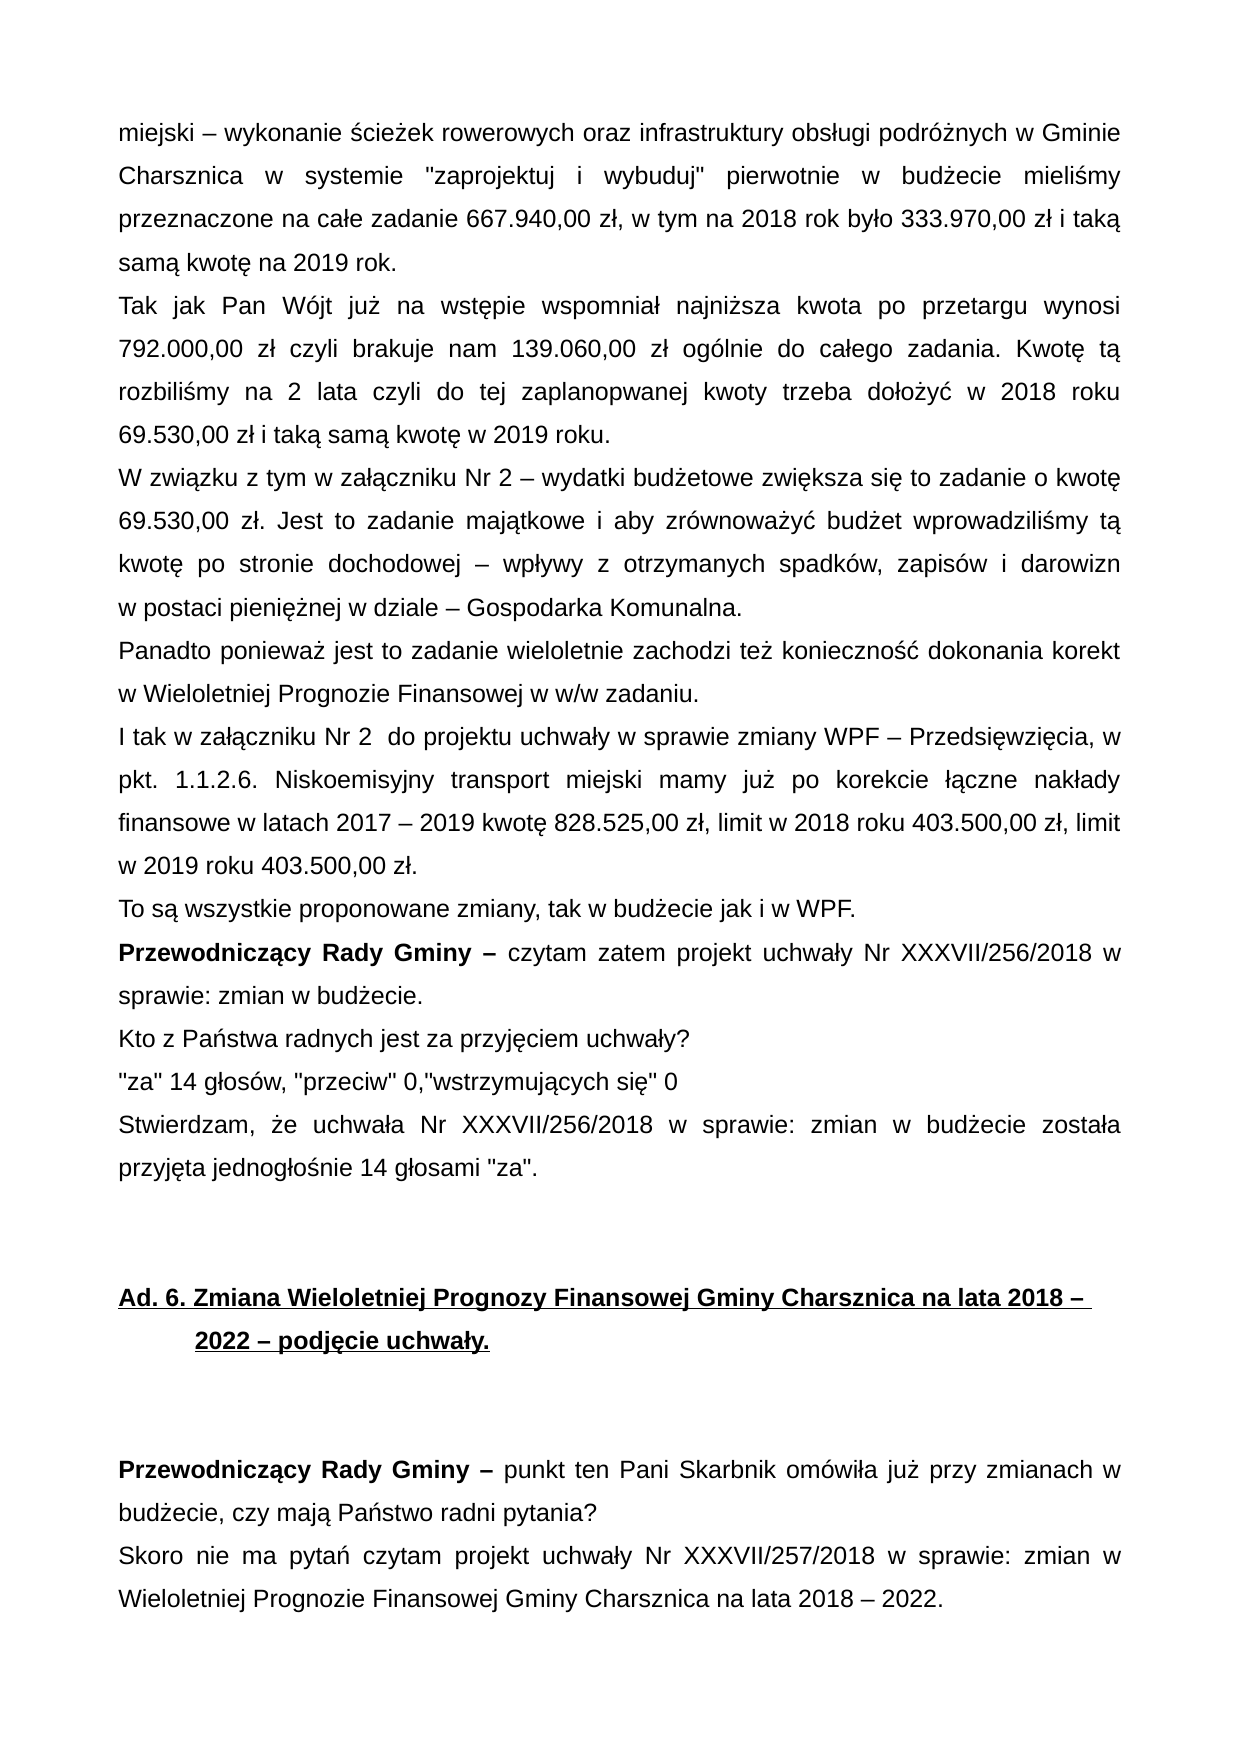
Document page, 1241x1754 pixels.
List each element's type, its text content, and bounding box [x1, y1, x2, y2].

text 2022 – podjęcie uchwały. [118, 1326, 1122, 1354]
text Przewodniczący Rady Gminy – czytam zatem projekt uchwały Nr XXXVII/256/2018 w sprawie: zmian w budżecie. [118, 937, 1122, 1009]
text Tak jak Pan Wójt już na wstępie wspomniał najniższa kwota po przetargu wynosi 792.000,00 zł czyli brakuje nam 139.060,00 zł ogólnie do całego zadania. Kwotę tą rozbiliśmy na 2 lata czyli do tej zaplanopwanej kwoty trzeba dołożyć w 2018 roku 69.530,00 zł i taką samą kwotę w 2019 roku. [118, 291, 1122, 449]
text Skoro nie ma pytań czytam projekt uchwały Nr XXXVII/257/2018 w sprawie: zmian w Wieloletniej Prognozie Finansowej Gminy Charsznica na lata 2018 – 2022. [118, 1541, 1122, 1613]
text I tak w załączniku Nr 2 do projektu uchwały w sprawie zmiany WPF – Przedsięwzięcia, w pkt. 1.1.2.6. Niskoemisyjny transport miejski mamy już po korekcie łączne nakłady finansowe w latach 2017 – 2019 kwotę 828.525,00 zł, limit w 2018 roku 403.500,00 zł, limit w 2019 roku 403.500,00 zł. [118, 722, 1122, 880]
text W związku z tym w załączniku Nr 2 – wydatki budżetowe zwiększa się to zadanie o kwotę 69.530,00 zł. Jest to zadanie majątkowe i aby zrównoważyć budżet wprowadziliśmy tą kwotę po stronie dochodowej – wpływy z otrzymanych spadków, zapisów i darowizn w postaci pieniężnej w dziale – Gospodarka Komunalna. [118, 463, 1122, 621]
text Kto z Państwa radnych jest za przyjęciem uchwały? [118, 1024, 1122, 1052]
text Ad. 6. Zmiana Wieloletniej Prognozy Finansowej Gminy Charsznica na lata 2018 – [118, 1282, 1122, 1311]
text miejski – wykonanie ścieżek rowerowych oraz infrastruktury obsługi podróżnych w Gminie Charsznica w systemie "zaprojektuj i wybuduj" pierwotnie w budżecie mieliśmy przeznaczone na całe zadanie 667.940,00 zł, w tym na 2018 rok było 333.970,00 zł i taką samą kwotę na 2019 rok. [118, 118, 1122, 276]
text "za" 14 głosów, "przeciw" 0,"wstrzymujących się" 0 [118, 1067, 1122, 1096]
text Panadto ponieważ jest to zadanie wieloletnie zachodzi też konieczność dokonania korekt w Wieloletniej Prognozie Finansowej w w/w zadaniu. [118, 636, 1122, 707]
text Stwierdzam, że uchwała Nr XXXVII/256/2018 w sprawie: zmian w budżecie została przyjęta jednogłośnie 14 głosami "za". [118, 1110, 1122, 1182]
text To są wszystkie proponowane zmiany, tak w budżecie jak i w WPF. [118, 894, 1122, 923]
text Przewodniczący Rady Gminy – punkt ten Pani Skarbnik omówiła już przy zmianach w budżecie, czy mają Państwo radni pytania? [118, 1455, 1122, 1527]
